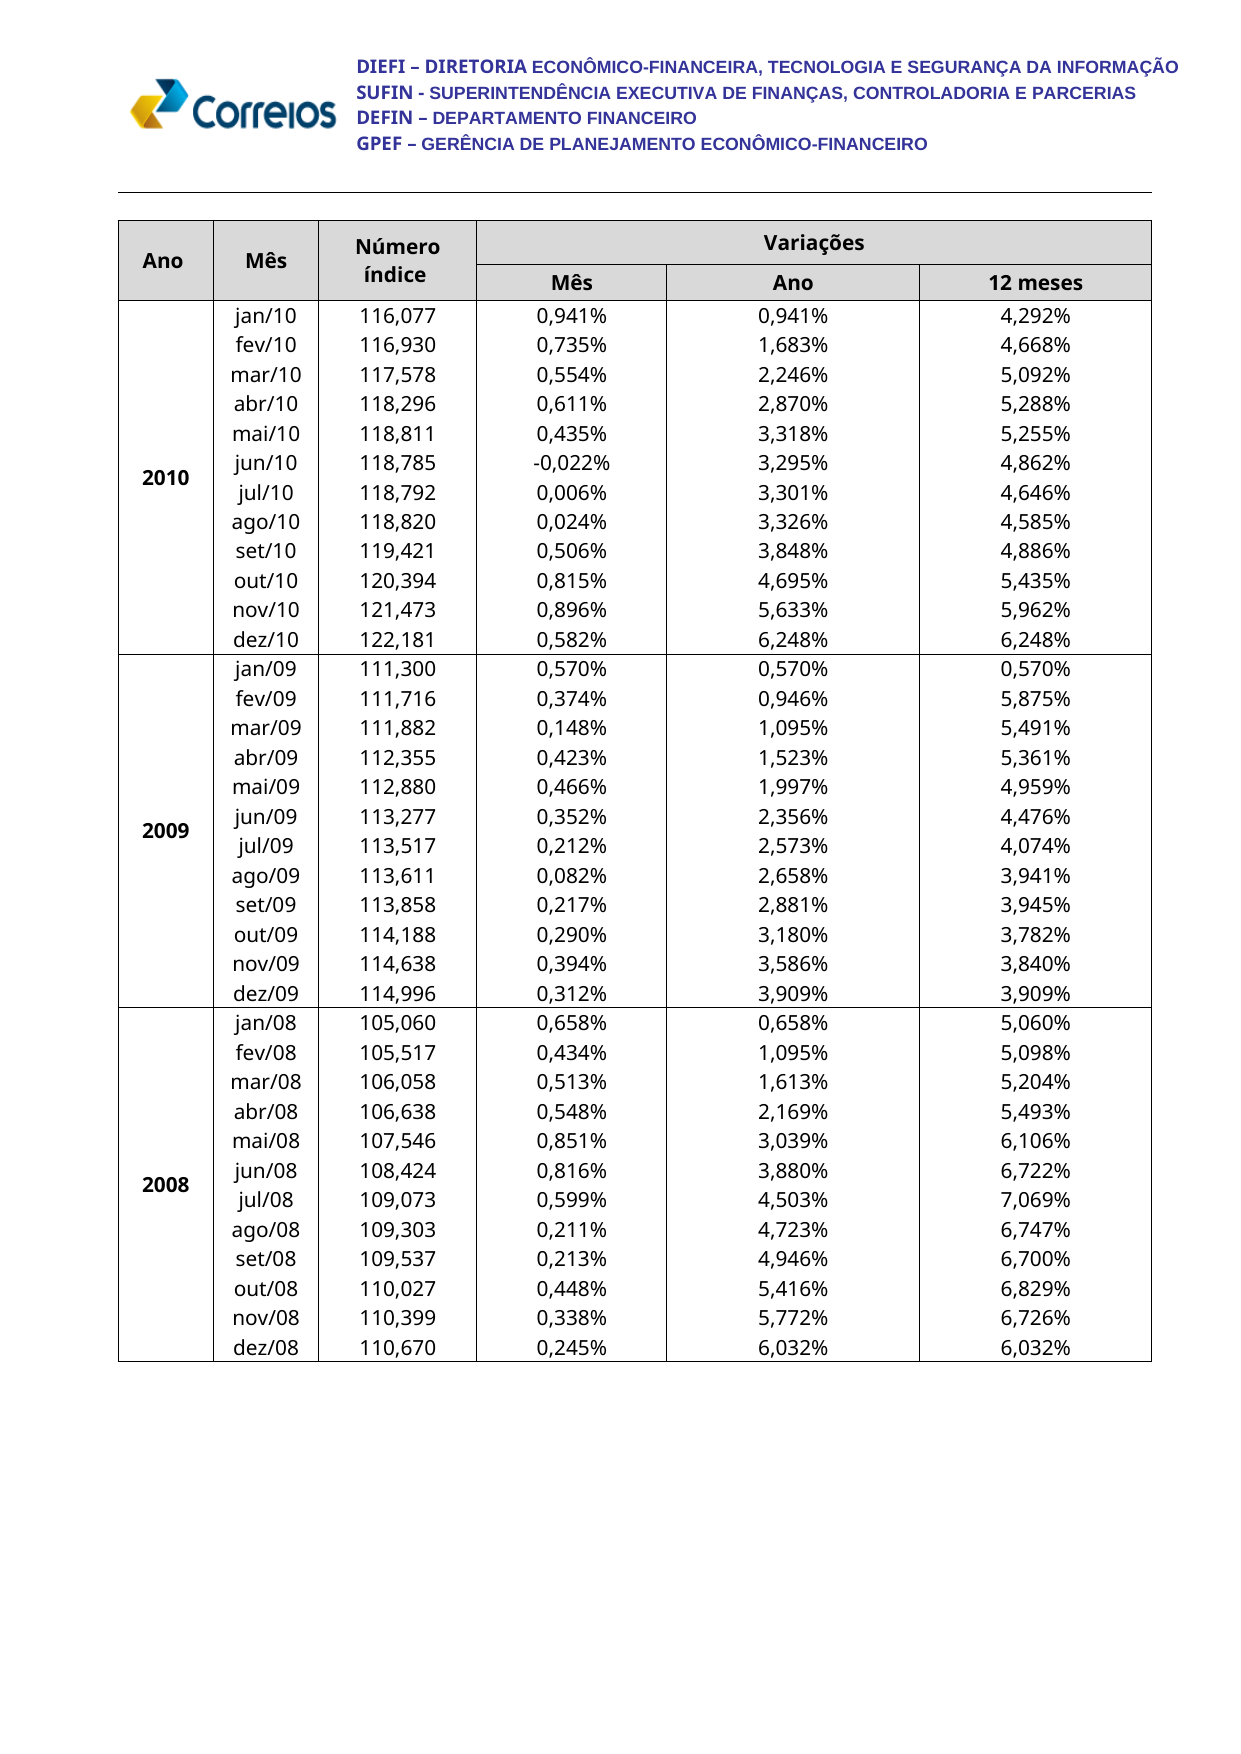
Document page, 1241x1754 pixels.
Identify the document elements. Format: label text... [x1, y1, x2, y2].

table_cell 110,399 [319, 1302, 476, 1332]
table_cell 6,248% [920, 624, 1151, 653]
table_cell 0,211% [477, 1214, 666, 1243]
table_cell 4,646% [920, 477, 1151, 506]
table_cell 116,930 [319, 329, 476, 359]
table_cell 113,277 [319, 801, 476, 830]
table_cell 113,517 [319, 830, 476, 860]
table_cell 1,523% [667, 742, 919, 771]
table_cell 3,909% [667, 978, 919, 1007]
table_cell 2,658% [667, 860, 919, 889]
table_cell 0,213% [477, 1243, 666, 1273]
table_cell mai/10 [214, 418, 318, 447]
table_cell 108,424 [319, 1155, 476, 1184]
table_cell 12 meses [920, 265, 1151, 300]
table_cell 113,858 [319, 889, 476, 919]
table_cell ago/10 [214, 506, 318, 536]
table_cell 2,246% [667, 359, 919, 388]
table_cell Ano [667, 265, 919, 300]
table_cell 0,941% [667, 301, 919, 329]
table_cell 5,962% [920, 595, 1151, 624]
table_cell 3,945% [920, 889, 1151, 919]
table_cell [667, 1362, 919, 1627]
table_cell abr/10 [214, 388, 318, 418]
table_cell 0,570% [667, 655, 919, 683]
table_cell 0,658% [477, 1008, 666, 1037]
table_cell 0,570% [920, 655, 1151, 683]
table_cell 2008 [119, 1008, 213, 1361]
table_cell -0,022% [477, 447, 666, 477]
table_cell 0,435% [477, 418, 666, 447]
table_cell mar/09 [214, 713, 318, 742]
table_cell 5,361% [920, 742, 1151, 771]
table_cell 6,829% [920, 1273, 1151, 1302]
table_cell nov/10 [214, 595, 318, 624]
table_cell 2,169% [667, 1096, 919, 1125]
table_cell 2,870% [667, 388, 919, 418]
table_cell abr/08 [214, 1096, 318, 1125]
table_cell 0,506% [477, 536, 666, 565]
table_cell 6,032% [920, 1332, 1151, 1361]
table_cell 1,095% [667, 713, 919, 742]
table_cell 113,611 [319, 860, 476, 889]
table_cell 4,292% [920, 301, 1151, 329]
table_cell 120,394 [319, 565, 476, 594]
table_cell jan/09 [214, 655, 318, 683]
table_cell 0,658% [667, 1008, 919, 1037]
table_cell 6,248% [667, 624, 919, 653]
table_cell [118, 1362, 213, 1627]
table_cell 112,355 [319, 742, 476, 771]
table_cell nov/09 [214, 948, 318, 978]
table_cell 6,700% [920, 1243, 1151, 1273]
table_cell 0,611% [477, 388, 666, 418]
table_cell dez/08 [214, 1332, 318, 1361]
table_cell 122,181 [319, 624, 476, 653]
table_cell 112,880 [319, 771, 476, 801]
table_cell [477, 193, 667, 220]
table_cell 119,421 [319, 536, 476, 565]
table_cell 7,069% [920, 1184, 1151, 1214]
table_cell [118, 1627, 213, 1655]
table_cell 4,476% [920, 801, 1151, 830]
table_cell 106,058 [319, 1066, 476, 1096]
table_cell 4,886% [920, 536, 1151, 565]
table_cell fev/09 [214, 683, 318, 712]
table_cell 3,295% [667, 447, 919, 477]
table_cell 0,434% [477, 1037, 666, 1066]
table_cell 2,881% [667, 889, 919, 919]
table_cell 2009 [119, 655, 213, 1007]
table_cell 0,212% [477, 830, 666, 860]
table_cell 118,811 [319, 418, 476, 447]
table_cell 4,585% [920, 506, 1151, 536]
table_cell 0,570% [477, 655, 666, 683]
table_cell set/08 [214, 1243, 318, 1273]
table_cell Variações [477, 221, 1151, 264]
table_cell 3,848% [667, 536, 919, 565]
table_cell 1,997% [667, 771, 919, 801]
table_cell 0,548% [477, 1096, 666, 1125]
table_cell 4,862% [920, 447, 1151, 477]
table_cell ago/08 [214, 1214, 318, 1243]
table_cell 0,816% [477, 1155, 666, 1184]
table_cell dez/09 [214, 978, 318, 1007]
table_cell 114,638 [319, 948, 476, 978]
table_cell jan/08 [214, 1008, 318, 1037]
table_cell set/10 [214, 536, 318, 565]
table_cell abr/09 [214, 742, 318, 771]
table_cell 5,493% [920, 1096, 1151, 1125]
table_cell 6,106% [920, 1125, 1151, 1155]
table_cell 5,288% [920, 388, 1151, 418]
table_cell fev/10 [214, 329, 318, 359]
table_cell 4,959% [920, 771, 1151, 801]
table_cell [213, 1627, 318, 1655]
table_cell 106,638 [319, 1096, 476, 1125]
table_cell 0,554% [477, 359, 666, 388]
table_cell 3,326% [667, 506, 919, 536]
table_cell 0,217% [477, 889, 666, 919]
table_cell 5,255% [920, 418, 1151, 447]
table_cell 118,785 [319, 447, 476, 477]
table_cell [213, 193, 318, 220]
table_cell 6,726% [920, 1302, 1151, 1332]
table_cell Mês [214, 221, 318, 300]
table_cell 5,435% [920, 565, 1151, 594]
table_cell 1,683% [667, 329, 919, 359]
table_cell 4,723% [667, 1214, 919, 1243]
table_cell 0,599% [477, 1184, 666, 1214]
table_cell [477, 1627, 667, 1655]
table_cell [477, 1362, 667, 1627]
table_cell fev/08 [214, 1037, 318, 1066]
table_cell 111,716 [319, 683, 476, 712]
table_cell mai/08 [214, 1125, 318, 1155]
table_cell 116,077 [319, 301, 476, 329]
table_cell jul/10 [214, 477, 318, 506]
table_cell Ano [119, 221, 213, 300]
table_cell 0,024% [477, 506, 666, 536]
table_cell 0,851% [477, 1125, 666, 1155]
table_cell 5,092% [920, 359, 1151, 388]
table_cell 3,301% [667, 477, 919, 506]
table_cell 109,303 [319, 1214, 476, 1243]
table_cell 110,027 [319, 1273, 476, 1302]
table_cell 4,668% [920, 329, 1151, 359]
table_cell 3,941% [920, 860, 1151, 889]
table_cell 121,473 [319, 595, 476, 624]
table_cell 0,006% [477, 477, 666, 506]
table_cell 0,582% [477, 624, 666, 653]
table_cell ago/09 [214, 860, 318, 889]
table_cell 2010 [119, 301, 213, 653]
table_cell 3,318% [667, 418, 919, 447]
table_cell 0,466% [477, 771, 666, 801]
table_cell 5,098% [920, 1037, 1151, 1066]
table_cell 118,296 [319, 388, 476, 418]
table_cell 111,300 [319, 655, 476, 683]
table_cell jun/08 [214, 1155, 318, 1184]
table_cell 0,946% [667, 683, 919, 712]
table_cell 3,180% [667, 919, 919, 948]
table_cell 6,032% [667, 1332, 919, 1361]
table_cell 5,633% [667, 595, 919, 624]
table_cell 6,747% [920, 1214, 1151, 1243]
table_cell 0,394% [477, 948, 666, 978]
table_cell dez/10 [214, 624, 318, 653]
table_cell 0,896% [477, 595, 666, 624]
table_cell 109,537 [319, 1243, 476, 1273]
table_cell 3,039% [667, 1125, 919, 1155]
table_cell jan/10 [214, 301, 318, 329]
table_cell 0,513% [477, 1066, 666, 1096]
table_cell 0,352% [477, 801, 666, 830]
table_cell 0,312% [477, 978, 666, 1007]
table_cell 0,148% [477, 713, 666, 742]
table_cell jun/10 [214, 447, 318, 477]
table_cell mai/09 [214, 771, 318, 801]
table_cell 2,356% [667, 801, 919, 830]
table_cell 114,996 [319, 978, 476, 1007]
table_cell 0,374% [477, 683, 666, 712]
table_cell [319, 1362, 477, 1627]
table_cell 3,909% [920, 978, 1151, 1007]
table_cell [319, 1627, 477, 1655]
table_cell 0,448% [477, 1273, 666, 1302]
table_cell [118, 193, 213, 220]
table_cell 0,338% [477, 1302, 666, 1332]
table_cell out/09 [214, 919, 318, 948]
table_cell [667, 193, 919, 220]
picture [124, 73, 344, 142]
table_cell 4,946% [667, 1243, 919, 1273]
table_cell 6,722% [920, 1155, 1151, 1184]
table_cell 4,074% [920, 830, 1151, 860]
table_cell 105,517 [319, 1037, 476, 1066]
table_cell 3,880% [667, 1155, 919, 1184]
table_cell 0,082% [477, 860, 666, 889]
table_cell Número índice [319, 221, 476, 300]
table_cell jul/09 [214, 830, 318, 860]
table_cell [667, 1627, 919, 1655]
table_cell mar/08 [214, 1066, 318, 1096]
table_cell 114,188 [319, 919, 476, 948]
table_cell jul/08 [214, 1184, 318, 1214]
table_cell 3,840% [920, 948, 1151, 978]
table_cell 109,073 [319, 1184, 476, 1214]
table_cell 5,060% [920, 1008, 1151, 1037]
table_cell nov/08 [214, 1302, 318, 1332]
table_cell 0,423% [477, 742, 666, 771]
table_cell 3,782% [920, 919, 1151, 948]
table_cell 118,792 [319, 477, 476, 506]
table_cell 1,095% [667, 1037, 919, 1066]
table_cell out/08 [214, 1273, 318, 1302]
table_cell 4,695% [667, 565, 919, 594]
table_cell 5,491% [920, 713, 1151, 742]
table_cell 0,815% [477, 565, 666, 594]
table_cell 5,204% [920, 1066, 1151, 1096]
table_cell 117,578 [319, 359, 476, 388]
table_cell 5,416% [667, 1273, 919, 1302]
table_cell 1,613% [667, 1066, 919, 1096]
table_cell 0,735% [477, 329, 666, 359]
table_cell [920, 1627, 1152, 1655]
table_cell out/10 [214, 565, 318, 594]
table_cell 111,882 [319, 713, 476, 742]
table_cell 107,546 [319, 1125, 476, 1155]
table_cell 0,245% [477, 1332, 666, 1361]
table_cell 4,503% [667, 1184, 919, 1214]
table_cell mar/10 [214, 359, 318, 388]
table_cell 110,670 [319, 1332, 476, 1361]
table_cell 5,875% [920, 683, 1151, 712]
table_cell [213, 1362, 318, 1627]
table_cell set/09 [214, 889, 318, 919]
table_cell 105,060 [319, 1008, 476, 1037]
table_cell 3,586% [667, 948, 919, 978]
table_cell Mês [477, 265, 666, 300]
table_cell [920, 193, 1152, 220]
table_cell 118,820 [319, 506, 476, 536]
table_cell 5,772% [667, 1302, 919, 1332]
table_cell 2,573% [667, 830, 919, 860]
table_cell [920, 1362, 1152, 1627]
table_cell 0,941% [477, 301, 666, 329]
table_cell jun/09 [214, 801, 318, 830]
table_cell [319, 193, 477, 220]
table_cell 0,290% [477, 919, 666, 948]
